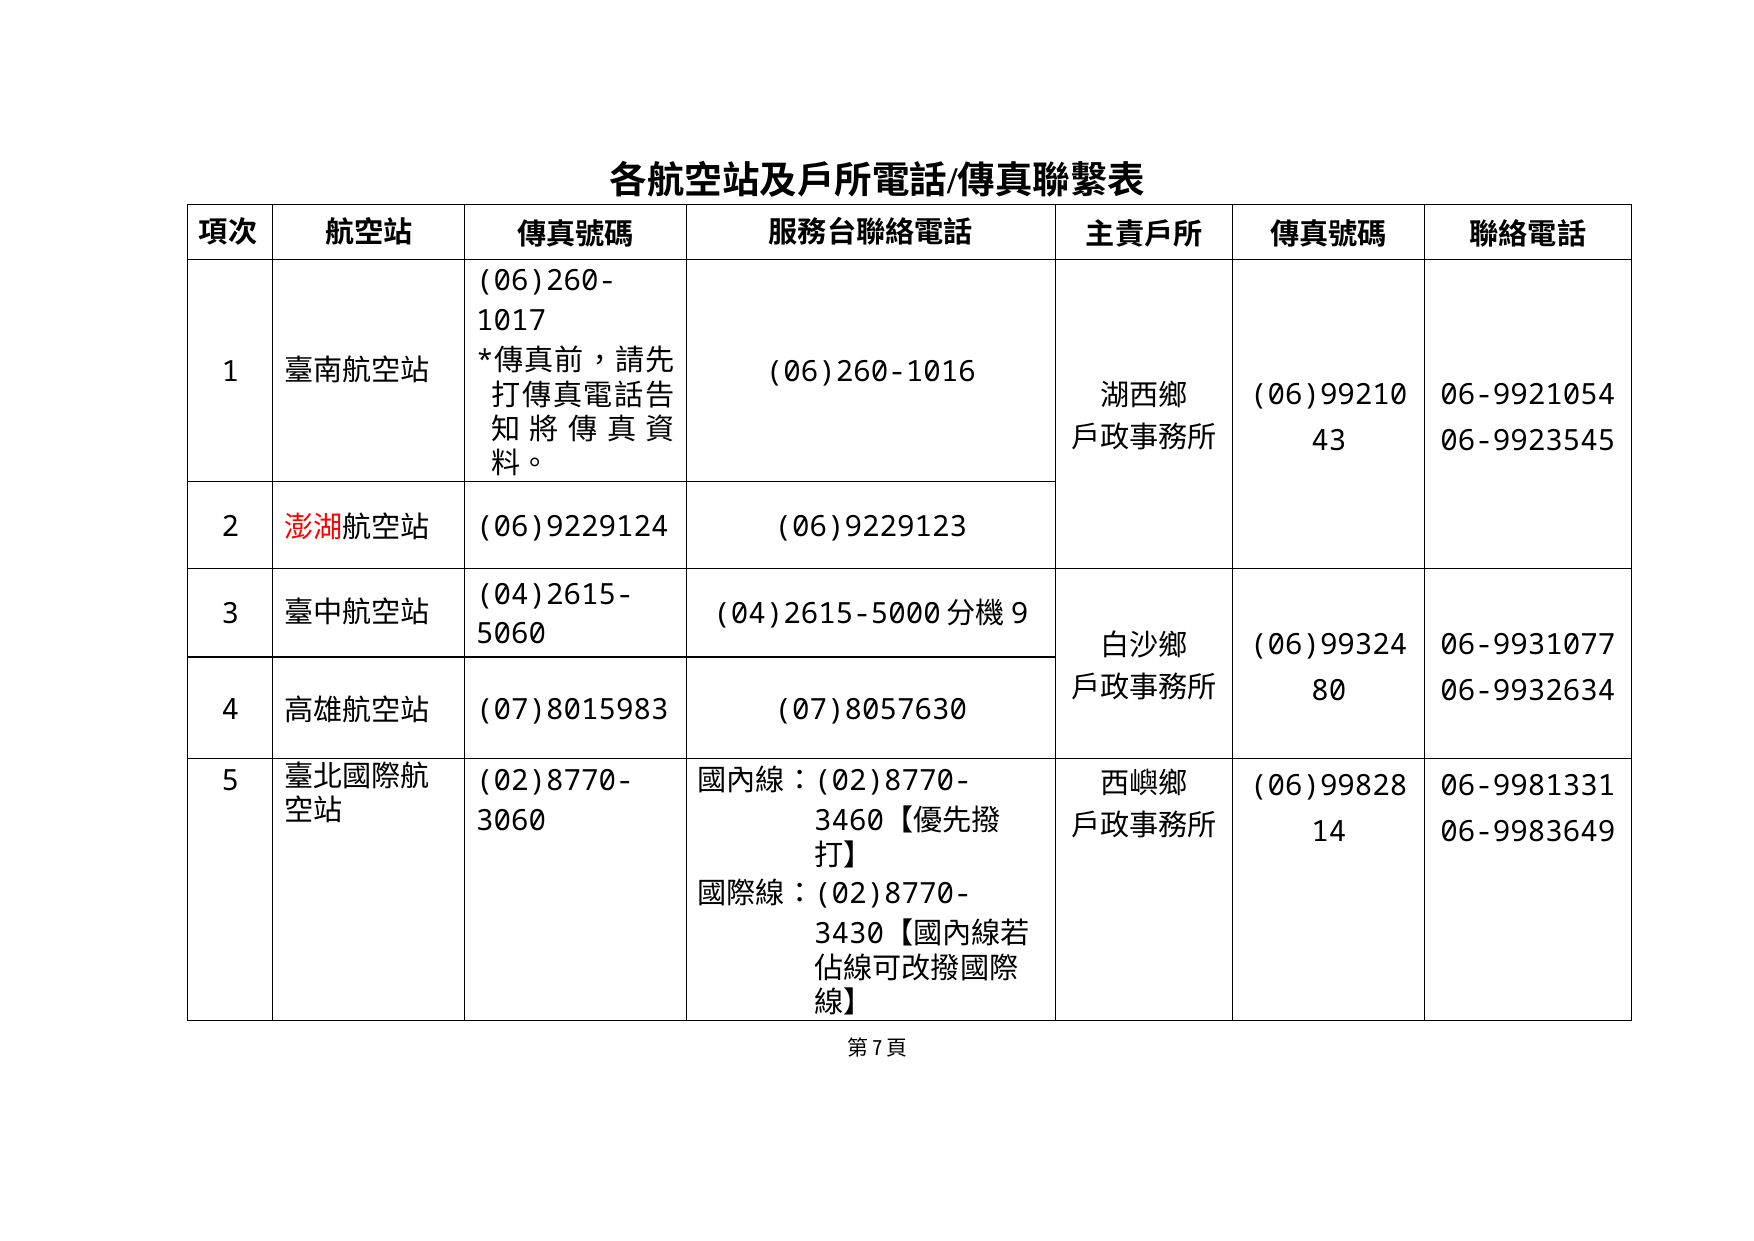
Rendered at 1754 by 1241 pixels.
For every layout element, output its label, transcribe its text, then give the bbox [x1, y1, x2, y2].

table_cell 3 [188, 569, 272, 656]
table_cell 1 [188, 260, 272, 481]
table_cell 臺南航空站 [273, 260, 464, 481]
table_cell 國內線：(02)8770-3460【優先撥打】 國際線：(02)8770-3430【國內線若佔線可改撥國際線】 [687, 759, 1055, 1020]
table_cell (06)9982814 [1233, 759, 1424, 1020]
table_header 主責戶所 [1056, 205, 1232, 259]
table_cell 06-9981331 06-9983649 [1425, 759, 1631, 1020]
table_header 傳真號碼 [465, 205, 686, 259]
table_cell 5 [188, 759, 272, 1020]
table_header 航空站 [273, 205, 464, 259]
table_cell 臺中航空站 [273, 569, 464, 656]
table_cell (07)8057630 [687, 658, 1055, 758]
table_cell 2 [188, 482, 272, 568]
table_header 聯絡電話 [1425, 205, 1631, 259]
table_header 項次 [188, 205, 272, 259]
table_header 服務台聯絡電話 [687, 205, 1055, 259]
table_cell (02)8770-3060 [465, 759, 686, 1020]
table_cell (06)260-1016 [687, 260, 1055, 481]
table_cell 西嶼鄉 戶政事務所 [1056, 759, 1232, 1020]
table_cell (04)2615-5060 [465, 569, 686, 656]
table_cell (06)9921043 [1233, 260, 1424, 568]
text 各航空站及戶所電話/傳真聯繫表 [187, 150, 1566, 204]
table_cell 白沙鄉 戶政事務所 [1056, 569, 1232, 758]
table_cell 臺北國際航空站 [273, 759, 464, 1020]
table_cell 澎湖航空站 [273, 482, 464, 568]
table_cell (06)9229124 [465, 482, 686, 568]
table_cell 06-9921054 06-9923545 [1425, 260, 1631, 568]
table_cell (06)260-1017 *傳真前，請先打傳真電話告知將傳真資料。 [465, 260, 686, 481]
table_cell (06)9229123 [687, 482, 1055, 568]
table_cell 湖西鄉 戶政事務所 [1056, 260, 1232, 568]
table_cell 06-9931077 06-9932634 [1425, 569, 1631, 758]
table_cell (06)9932480 [1233, 569, 1424, 758]
table_cell (07)8015983 [465, 658, 686, 758]
table_header 傳真號碼 [1233, 205, 1424, 259]
table_cell 4 [188, 658, 272, 758]
table_cell 高雄航空站 [273, 658, 464, 758]
table_cell (04)2615-5000分機9 [687, 569, 1055, 656]
